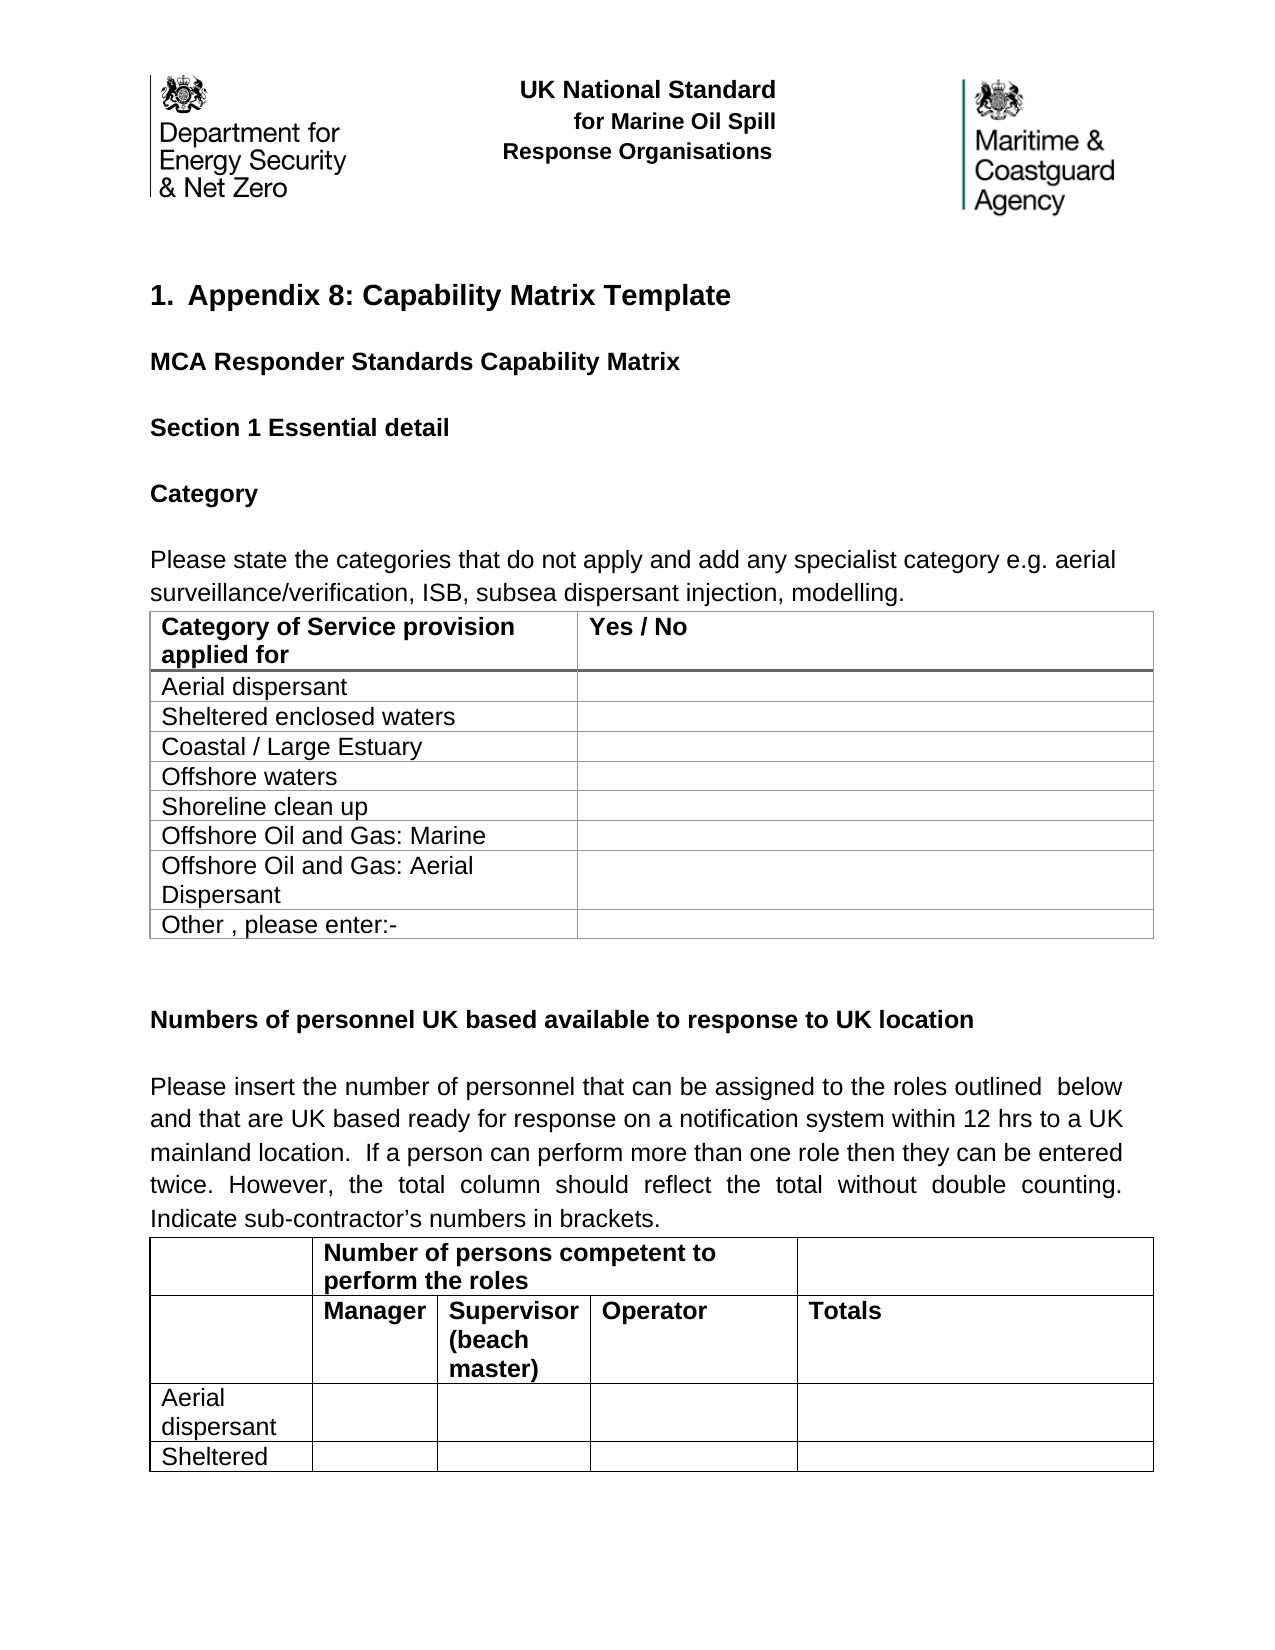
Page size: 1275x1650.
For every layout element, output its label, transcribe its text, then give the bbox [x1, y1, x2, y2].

table_cell Aerial dispersant [151, 672, 577, 701]
table_cell [438, 1384, 590, 1441]
table_cell [151, 1296, 312, 1382]
table_cell Sheltered enclosed waters [151, 702, 577, 731]
table_header Category of Service provision applied for [151, 612, 577, 669]
text MCA Responder Standards Capability Matrix [150, 346, 1125, 375]
table_cell Other , please enter:- [151, 910, 577, 938]
text Category [150, 478, 1125, 507]
text Section 1 Essential detail [150, 412, 1125, 441]
table_cell Operator [591, 1296, 797, 1382]
text Please state the categories that do not apply and add any specialist category e.g. aerial surveillance/verification, ISB, subsea dispersant injection, modelling. [150, 544, 1125, 606]
table_header Yes / No [578, 612, 1153, 669]
table_header [151, 1238, 312, 1295]
table_cell [578, 762, 1153, 790]
table_cell [578, 821, 1153, 850]
table_cell [578, 851, 1153, 908]
table_cell Shoreline clean up [151, 791, 577, 820]
table_cell [578, 672, 1153, 701]
table_header [798, 1238, 1153, 1295]
table_cell [578, 732, 1153, 761]
table_cell Aerial dispersant [151, 1384, 312, 1441]
table_cell [578, 702, 1153, 731]
subtitle Appendix 8: Capability Matrix Template [150, 278, 1125, 311]
table_cell Offshore Oil and Gas: Marine [151, 821, 577, 850]
table_cell [591, 1384, 797, 1441]
table_cell Supervisor (beach master) [438, 1296, 590, 1382]
table_cell [798, 1442, 1153, 1471]
table_cell Totals [798, 1296, 1153, 1382]
table_cell [313, 1384, 437, 1441]
text Numbers of personnel UK based available to response to UK location [150, 1005, 1125, 1034]
table_cell [438, 1442, 590, 1471]
table_cell [578, 791, 1153, 820]
table_cell [798, 1384, 1153, 1441]
table_cell Manager [313, 1296, 437, 1382]
table_cell [313, 1442, 437, 1471]
table_cell Coastal / Large Estuary [151, 732, 577, 761]
table_cell [591, 1442, 797, 1471]
table_header Number of persons competent to perform the roles [313, 1238, 797, 1295]
table_cell [578, 910, 1153, 938]
table_cell Offshore waters [151, 762, 577, 790]
table_cell Sheltered [151, 1442, 312, 1471]
table_cell Offshore Oil and Gas: Aerial Dispersant [151, 851, 577, 908]
text Please insert the number of personnel that can be assigned to the roles outlined below and that are UK based ready for response on a notification system within 12 hrs to a UK mainland location. If a person can perform more than one role then they can be entered twice. However, the total column should reflect the total without double counting. Indicate sub-contractor’s numbers in brackets. [150, 1071, 1125, 1232]
